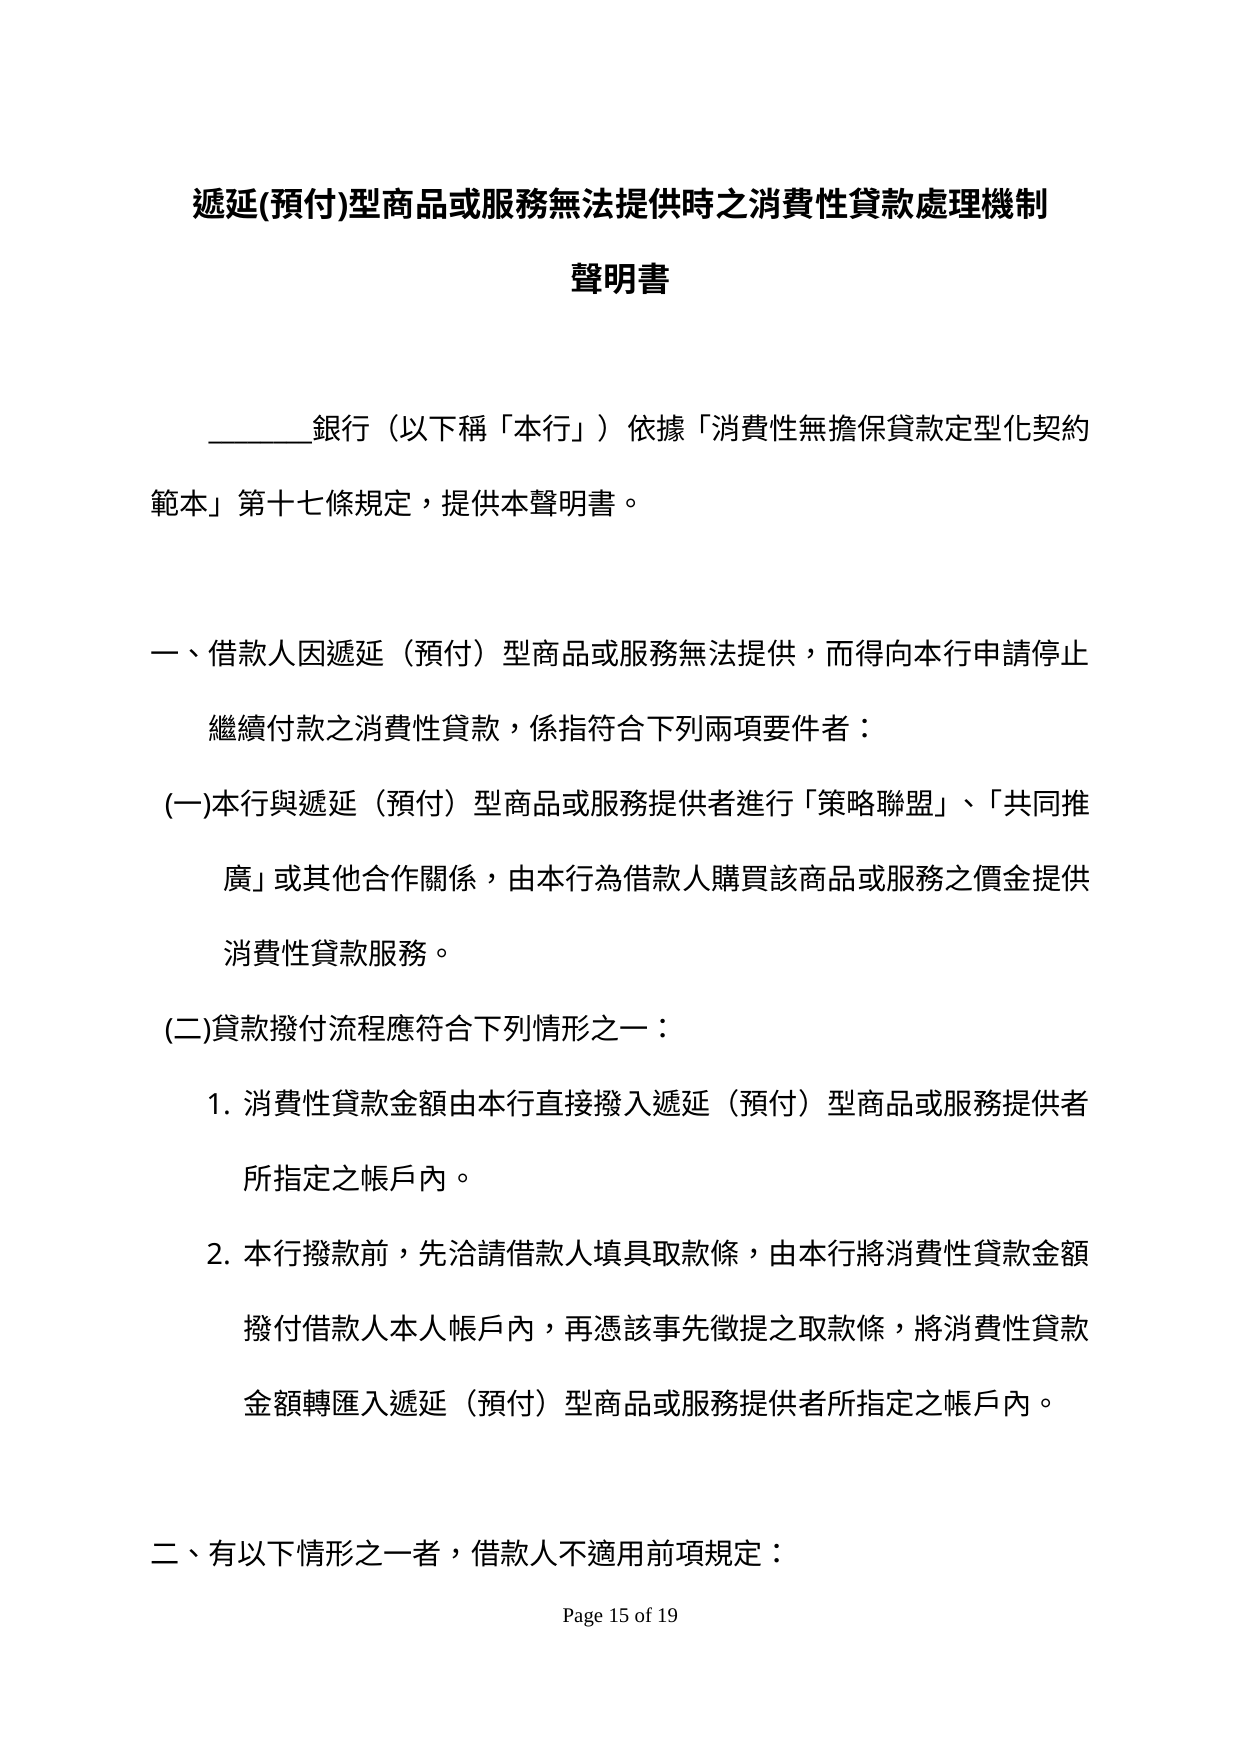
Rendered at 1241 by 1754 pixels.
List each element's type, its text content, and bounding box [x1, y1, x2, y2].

text 一、借款人因遞延（預付）型商品或服務無法提供，而得向本行申請停止繼續付款之消費性貸款，係指符合下列兩項要件者： [150, 614, 1090, 764]
text (一)本行與遞延（預付）型商品或服務提供者進行「策略聯盟」、「共同推廣」或其他合作關係，由本行為借款人購買該商品或服務之價金提供消費性貸款服務。 [164, 764, 1090, 989]
text 遞延(預付)型商品或服務無法提供時之消費性貸款處理機制 [150, 164, 1090, 239]
text 二、有以下情形之一者，借款人不適用前項規定： [150, 1514, 1090, 1589]
list 本行撥款前，先洽請借款人填具取款條，由本行將消費性貸款金額撥付借款人本人帳戶內，再憑該事先徵提之取款條，將消費性貸款金額轉匯入遞延（預付）型商品或服務提供者所指定之帳戶內。 [206, 1214, 1090, 1439]
list 消費性貸款金額由本行直接撥入遞延（預付）型商品或服務提供者所指定之帳戶內。 [206, 1064, 1090, 1214]
text ________銀行（以下稱「本行」）依據「消費性無擔保貸款定型化契約範本」第十七條規定，提供本聲明書。 [150, 389, 1090, 539]
text (二)貸款撥付流程應符合下列情形之一： [164, 989, 1090, 1064]
text 聲明書 [150, 239, 1090, 314]
